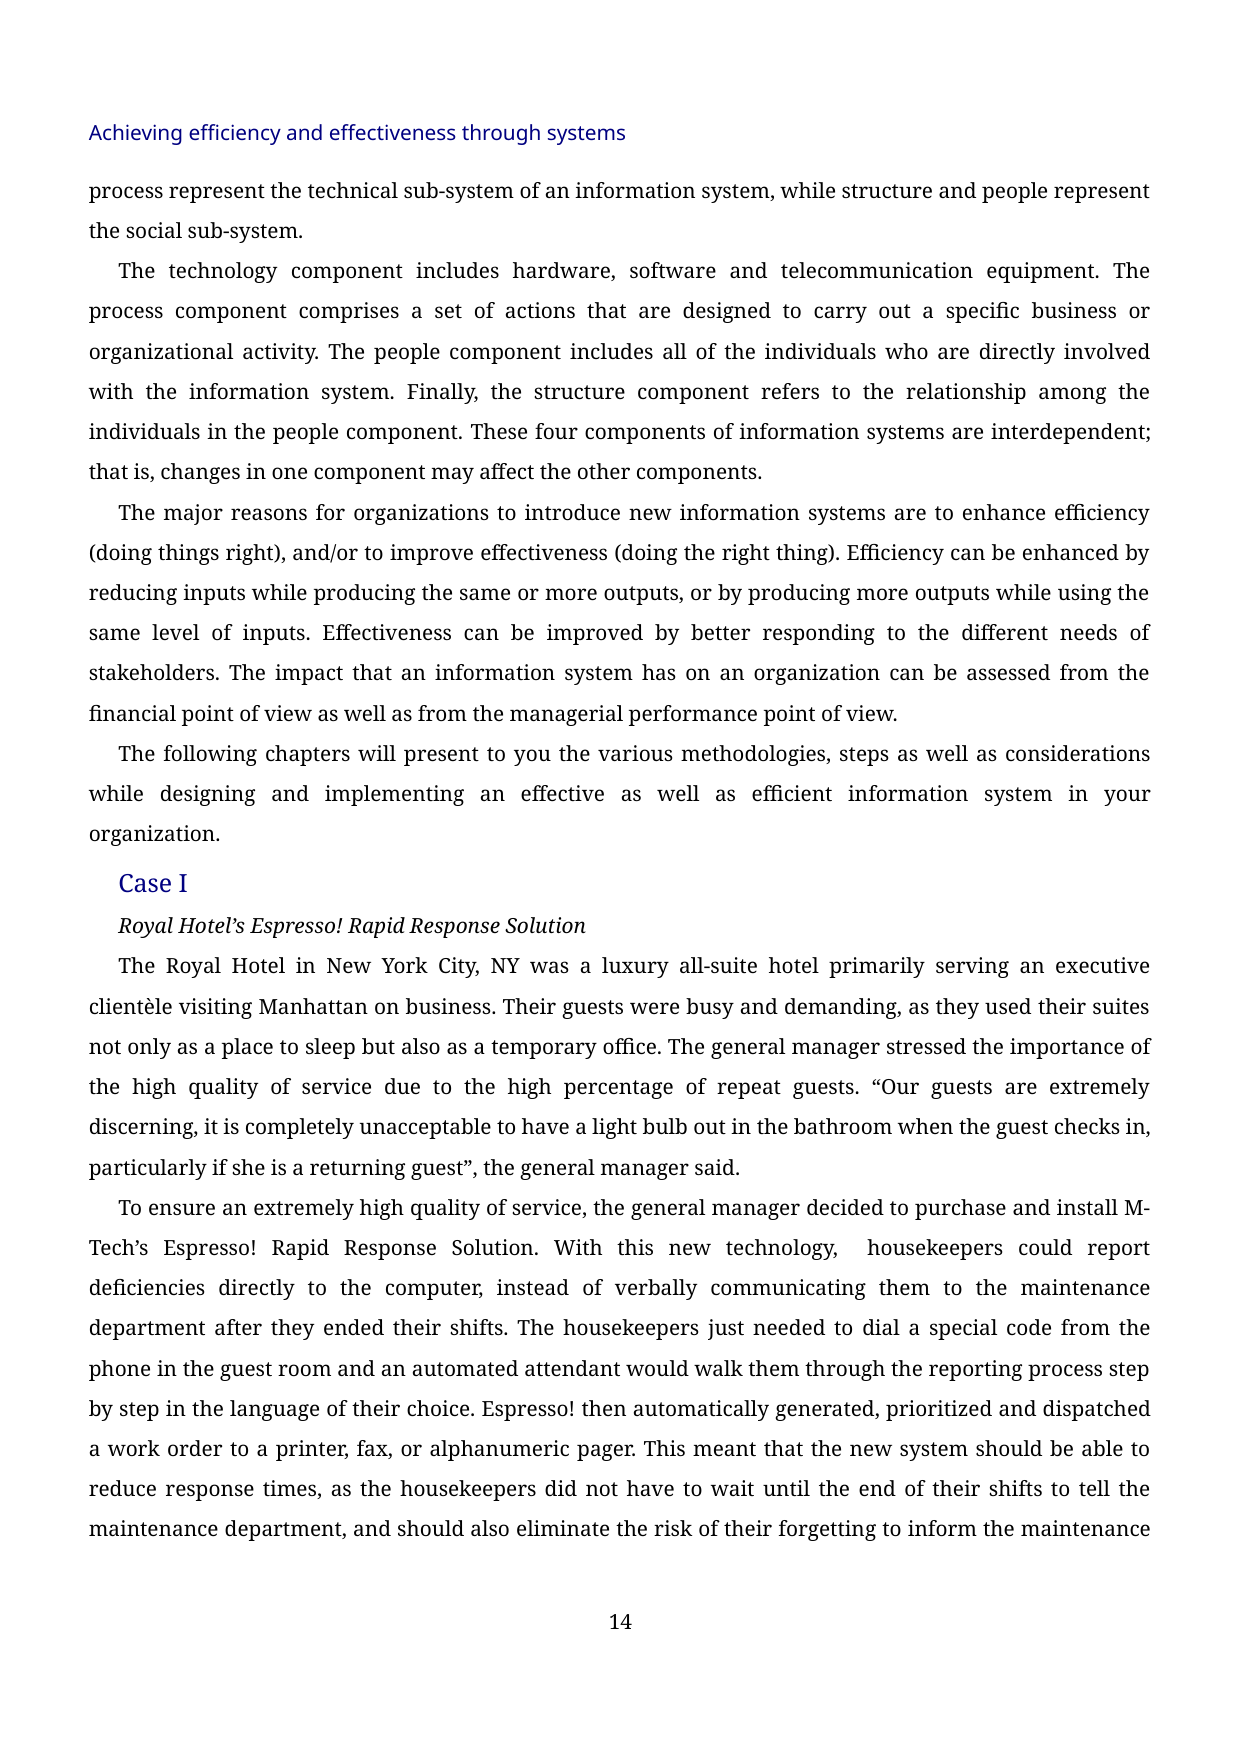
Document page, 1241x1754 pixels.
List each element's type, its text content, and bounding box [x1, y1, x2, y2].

text To ensure an extremely high quality of service, the general manager decided to purchase and install M-Tech’s Espresso! Rapid Response Solution. With this new technology, housekeepers could report deficiencies directly to the computer, instead of verbally communicating them to the maintenance department after they ended their shifts. The housekeepers just needed to dial a special code from the phone in the guest room and an automated attendant would walk them through the reporting process step by step in the language of their choice. Espresso! then automatically generated, prioritized and dispatched a work order to a printer, fax, or alphanumeric pager. This meant that the new system should be able to reduce response times, as the housekeepers did not have to wait until the end of their shifts to tell the maintenance department, and should also eliminate the risk of their forgetting to inform the maintenance [88, 1193, 1152, 1543]
text Royal Hotel’s Espresso! Rapid Response Solution [88, 911, 1152, 940]
text The following chapters will present to you the various methodologies, steps as well as considerations while designing and implementing an effective as well as efficient information system in your organization. [88, 739, 1152, 848]
text process represent the technical sub-system of an information system, while structure and people represent the social sub-system. [88, 176, 1152, 245]
text The technology component includes hardware, software and telecommunication equipment. The process component comprises a set of actions that are designed to carry out a specific business or organizational activity. The people component includes all of the individuals who are directly involved with the information system. Finally, the structure component refers to the relationship among the individuals in the people component. These four components of information systems are interdependent; that is, changes in one component may affect the other components. [88, 256, 1152, 486]
title Case I [118, 866, 1152, 899]
text The major reasons for organizations to introduce new information systems are to enhance efficiency (doing things right), and/or to improve effectiveness (doing the right thing). Efficiency can be enhanced by reducing inputs while producing the same or more outputs, or by producing more outputs while using the same level of inputs. Effectiveness can be improved by better responding to the different needs of stakeholders. The impact that an information system has on an organization can be assessed from the financial point of view as well as from the managerial performance point of view. [88, 498, 1152, 727]
text The Royal Hotel in New York City, NY was a luxury all-suite hotel primarily serving an executive clientèle visiting Manhattan on business. Their guests were busy and demanding, as they used their suites not only as a place to sleep but also as a temporary office. The general manager stressed the importance of the high quality of service due to the high percentage of repeat guests. “Our guests are extremely discerning, it is completely unacceptable to have a light bulb out in the bathroom when the guest checks in, particularly if she is a returning guest”, the general manager said. [88, 952, 1152, 1181]
